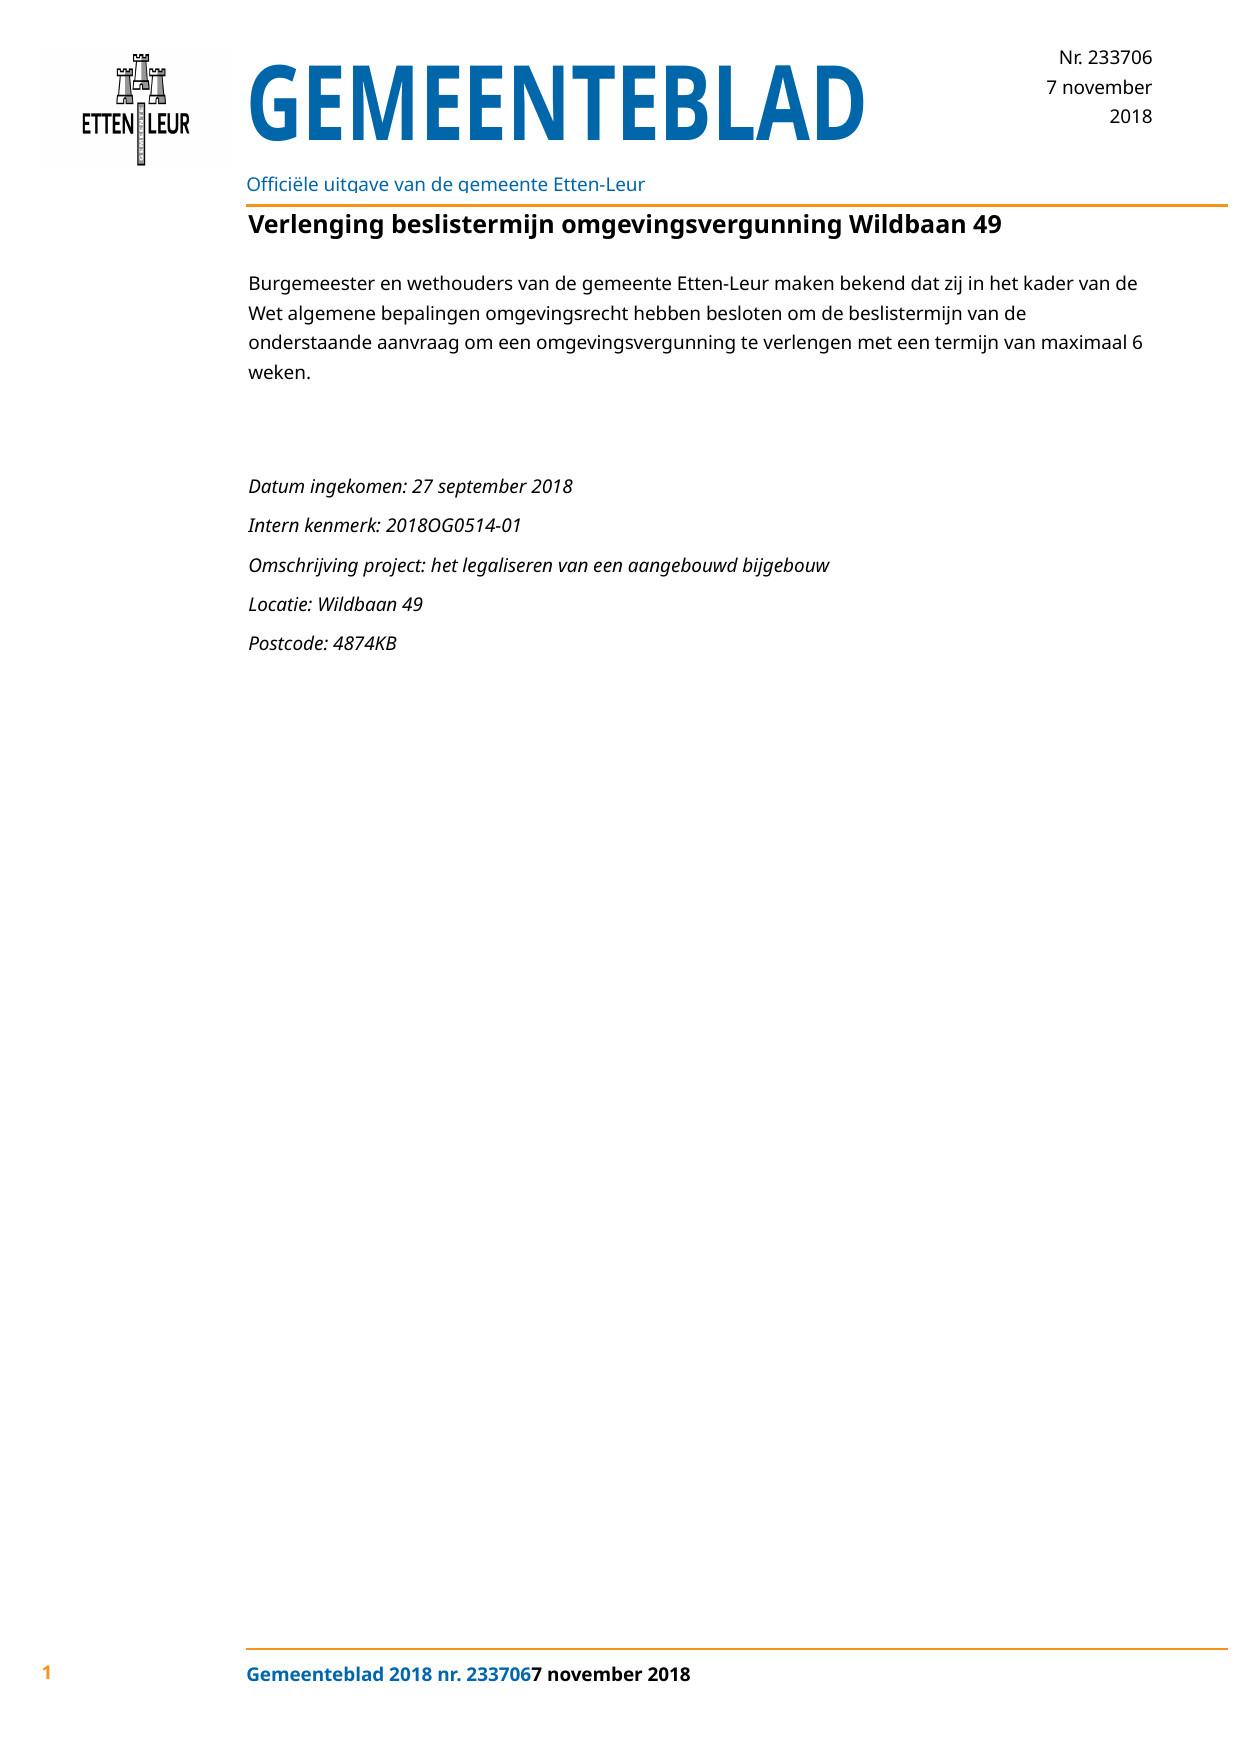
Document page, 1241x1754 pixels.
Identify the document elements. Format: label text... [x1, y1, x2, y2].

text Postcode: 4874KB [248, 631, 1152, 656]
text Omschrijving project: het legaliseren van een aangebouwd bijgebouw [248, 552, 1152, 578]
picture [41, 47, 231, 172]
text Intern kenmerk: 2018OG0514-01 [248, 513, 1152, 538]
text Datum ingekomen: 27 september 2018 [248, 473, 1152, 499]
text Burgemeester en wethouders van de gemeente Etten-Leur maken bekend dat zij in het kader van de Wet algemene bepalingen omgevingsrecht hebben besloten om de beslistermijn van de onderstaande aanvraag om een omgevingsvergunning te verlengen met een termijn van maximaal 6 weken. [248, 270, 1152, 385]
text Verlenging beslistermijn omgevingsvergunning Wildbaan 49 [248, 207, 1152, 241]
text Locatie: Wildbaan 49 [248, 591, 1152, 617]
